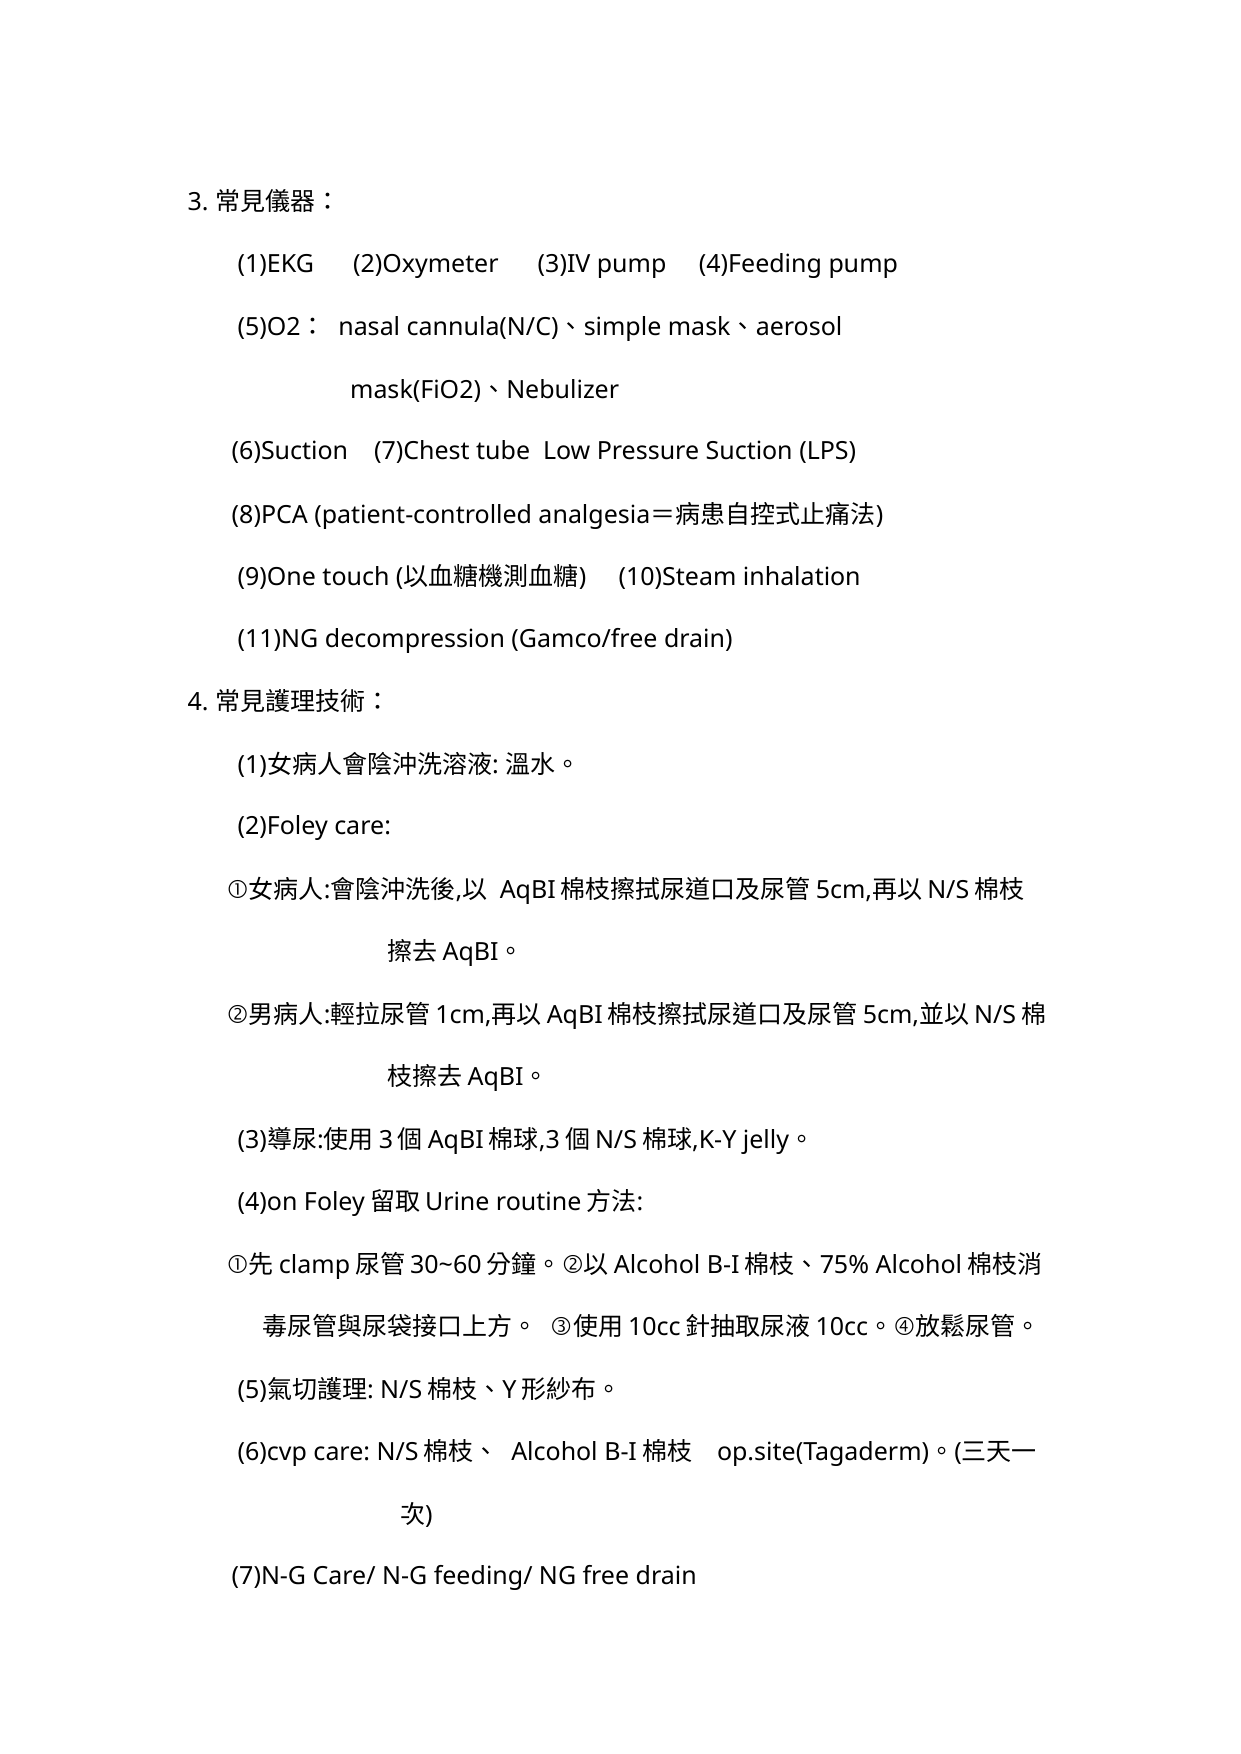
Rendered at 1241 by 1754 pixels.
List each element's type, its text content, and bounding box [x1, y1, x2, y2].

text (5)氣切護理: N/S棉枝、Y形紗布。 [237, 1346, 1053, 1408]
text (4)on Foley留取Urine routine方法: [237, 1158, 1053, 1221]
text (5)O2： nasal cannula(N/C)、simple mask、aerosol mask(FiO2)、Nebulizer [237, 283, 1053, 408]
text (11)NG decompression (Gamco/free drain) [237, 596, 1053, 658]
text (1)EKG (2)Oxymeter (3)IV pump (4)Feeding pump [237, 221, 1053, 283]
text (8)PCA (patient-controlled analgesia＝病患自控式止痛法) [187, 471, 1053, 533]
text 擦去AqBI。 [387, 908, 1053, 971]
text 3. 常見儀器： [187, 158, 1053, 221]
text (6)Suction (7)Chest tube Low Pressure Suction (LPS) [187, 408, 1053, 471]
text 4. 常見護理技術： [187, 658, 1053, 721]
text (1)女病人會陰沖洗溶液: 溫水。 [187, 721, 1053, 783]
text (3)導尿:使用3個AqBI棉球,3個N/S棉球,K-Y jelly。 [237, 1096, 1053, 1158]
text (6)cvp care: N/S棉枝、 Alcohol B-I棉枝 op.site(Tagaderm)。(三天一次) [237, 1408, 1053, 1533]
text (2)Foley care: [187, 783, 1053, 846]
text 男病人:輕拉尿管1cm,再以AqBI棉枝擦拭尿道口及尿管5cm,並以N/S棉枝擦去AqBI。 [187, 971, 1053, 1096]
text 先clamp尿管30~60分鐘。以Alcohol B-I棉枝、75% Alcohol棉枝消毒尿管與尿袋接口上方。 使用10cc針抽取尿液10cc。放鬆尿管。 [187, 1221, 1053, 1346]
text (7)N-G Care/ N-G feeding/ NG free drain [187, 1533, 1053, 1596]
text (9)One touch (以血糖機測血糖) (10)Steam inhalation [237, 533, 1053, 596]
text 女病人:會陰沖洗後,以 AqBI棉枝擦拭尿道口及尿管5cm,再以N/S棉枝 [187, 846, 1053, 908]
